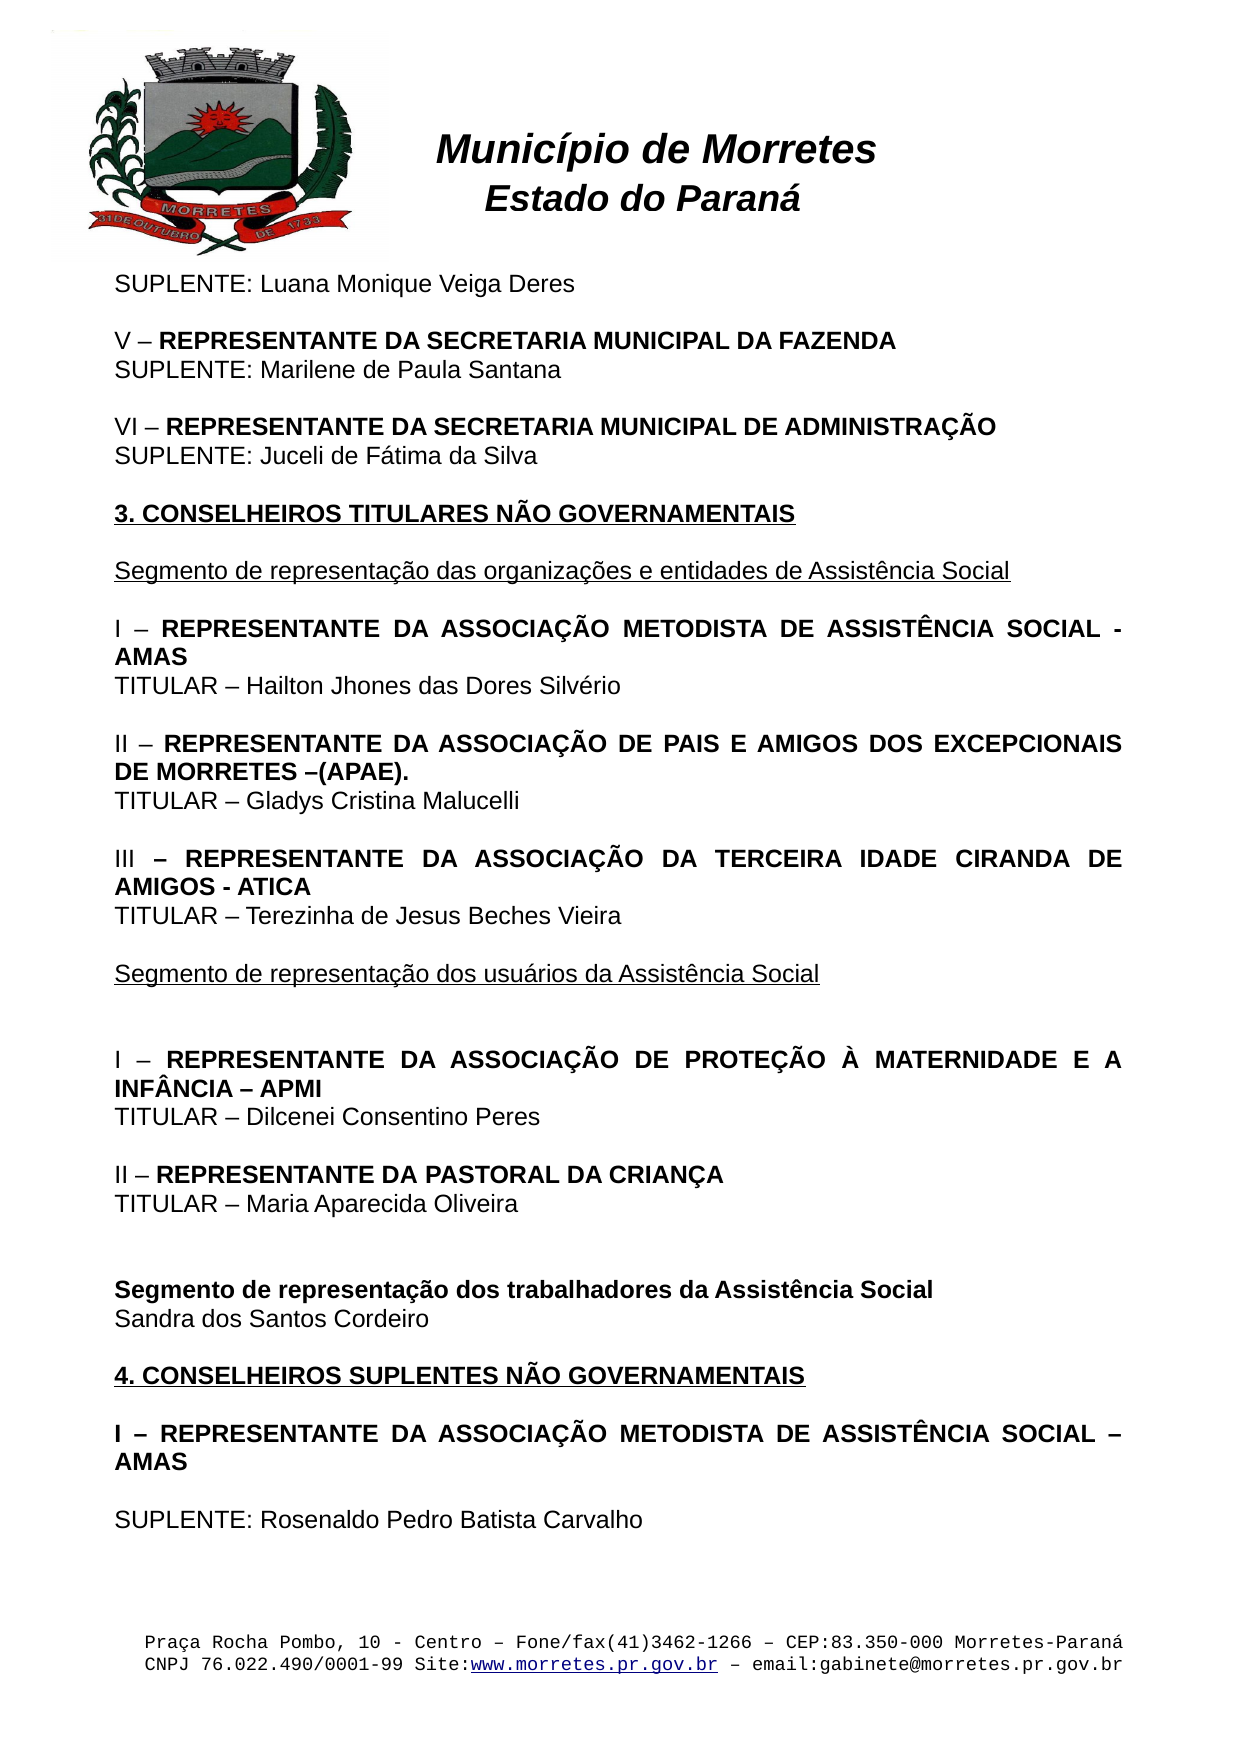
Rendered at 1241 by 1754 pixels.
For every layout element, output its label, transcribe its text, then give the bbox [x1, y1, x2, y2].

text I – REPRESENTANTE DA ASSOCIAÇÃO METODISTA DE ASSISTÊNCIA SOCIAL - AMAS [114, 613, 1123, 671]
text TITULAR – Hailton Jhones das Dores Silvério [114, 671, 1123, 700]
text II – REPRESENTANTE DA PASTORAL DA CRIANÇA [114, 1160, 1123, 1188]
text Segmento de representação dos trabalhadores da Assistência Social [114, 1275, 1123, 1303]
text I – REPRESENTANTE DA ASSOCIAÇÃO DE PROTEÇÃO À MATERNIDADE E A INFÂNCIA – APMI [114, 1045, 1123, 1102]
text SUPLENTE: Rosenaldo Pedro Batista Carvalho [114, 1505, 1123, 1533]
text 3. CONSELHEIROS TITULARES NÃO GOVERNAMENTAIS [114, 498, 1123, 527]
text I – REPRESENTANTE DA ASSOCIAÇÃO METODISTA DE ASSISTÊNCIA SOCIAL – AMAS [114, 1418, 1123, 1476]
text SUPLENTE: Juceli de Fátima da Silva [114, 441, 1123, 470]
text Sandra dos Santos Cordeiro [114, 1303, 1123, 1332]
text VI – REPRESENTANTE DA SECRETARIA MUNICIPAL DE ADMINISTRAÇÃO [114, 412, 1123, 441]
text II – REPRESENTANTE DA ASSOCIAÇÃO DE PAIS E AMIGOS DOS EXCEPCIONAIS DE MORRETES –(APAE). [114, 728, 1123, 786]
picture [50, 30, 389, 262]
text TITULAR – Maria Aparecida Oliveira [114, 1188, 1123, 1217]
text TITULAR – Terezinha de Jesus Beches Vieira [114, 901, 1123, 930]
text V – REPRESENTANTE DA SECRETARIA MUNICIPAL DA FAZENDA [114, 326, 1123, 355]
text Segmento de representação dos usuários da Assistência Social [114, 958, 1123, 987]
text TITULAR – Gladys Cristina Malucelli [114, 786, 1123, 815]
text 4. CONSELHEIROS SUPLENTES NÃO GOVERNAMENTAIS [114, 1361, 1123, 1390]
text SUPLENTE: Luana Monique Veiga Deres [114, 268, 1123, 297]
text TITULAR – Dilcenei Consentino Peres [114, 1102, 1123, 1131]
text SUPLENTE: Marilene de Paula Santana [114, 355, 1123, 383]
text III – REPRESENTANTE DA ASSOCIAÇÃO DA TERCEIRA IDADE CIRANDA DE AMIGOS - ATICA [114, 843, 1123, 901]
text Segmento de representação das organizações e entidades de Assistência Social [114, 556, 1123, 585]
